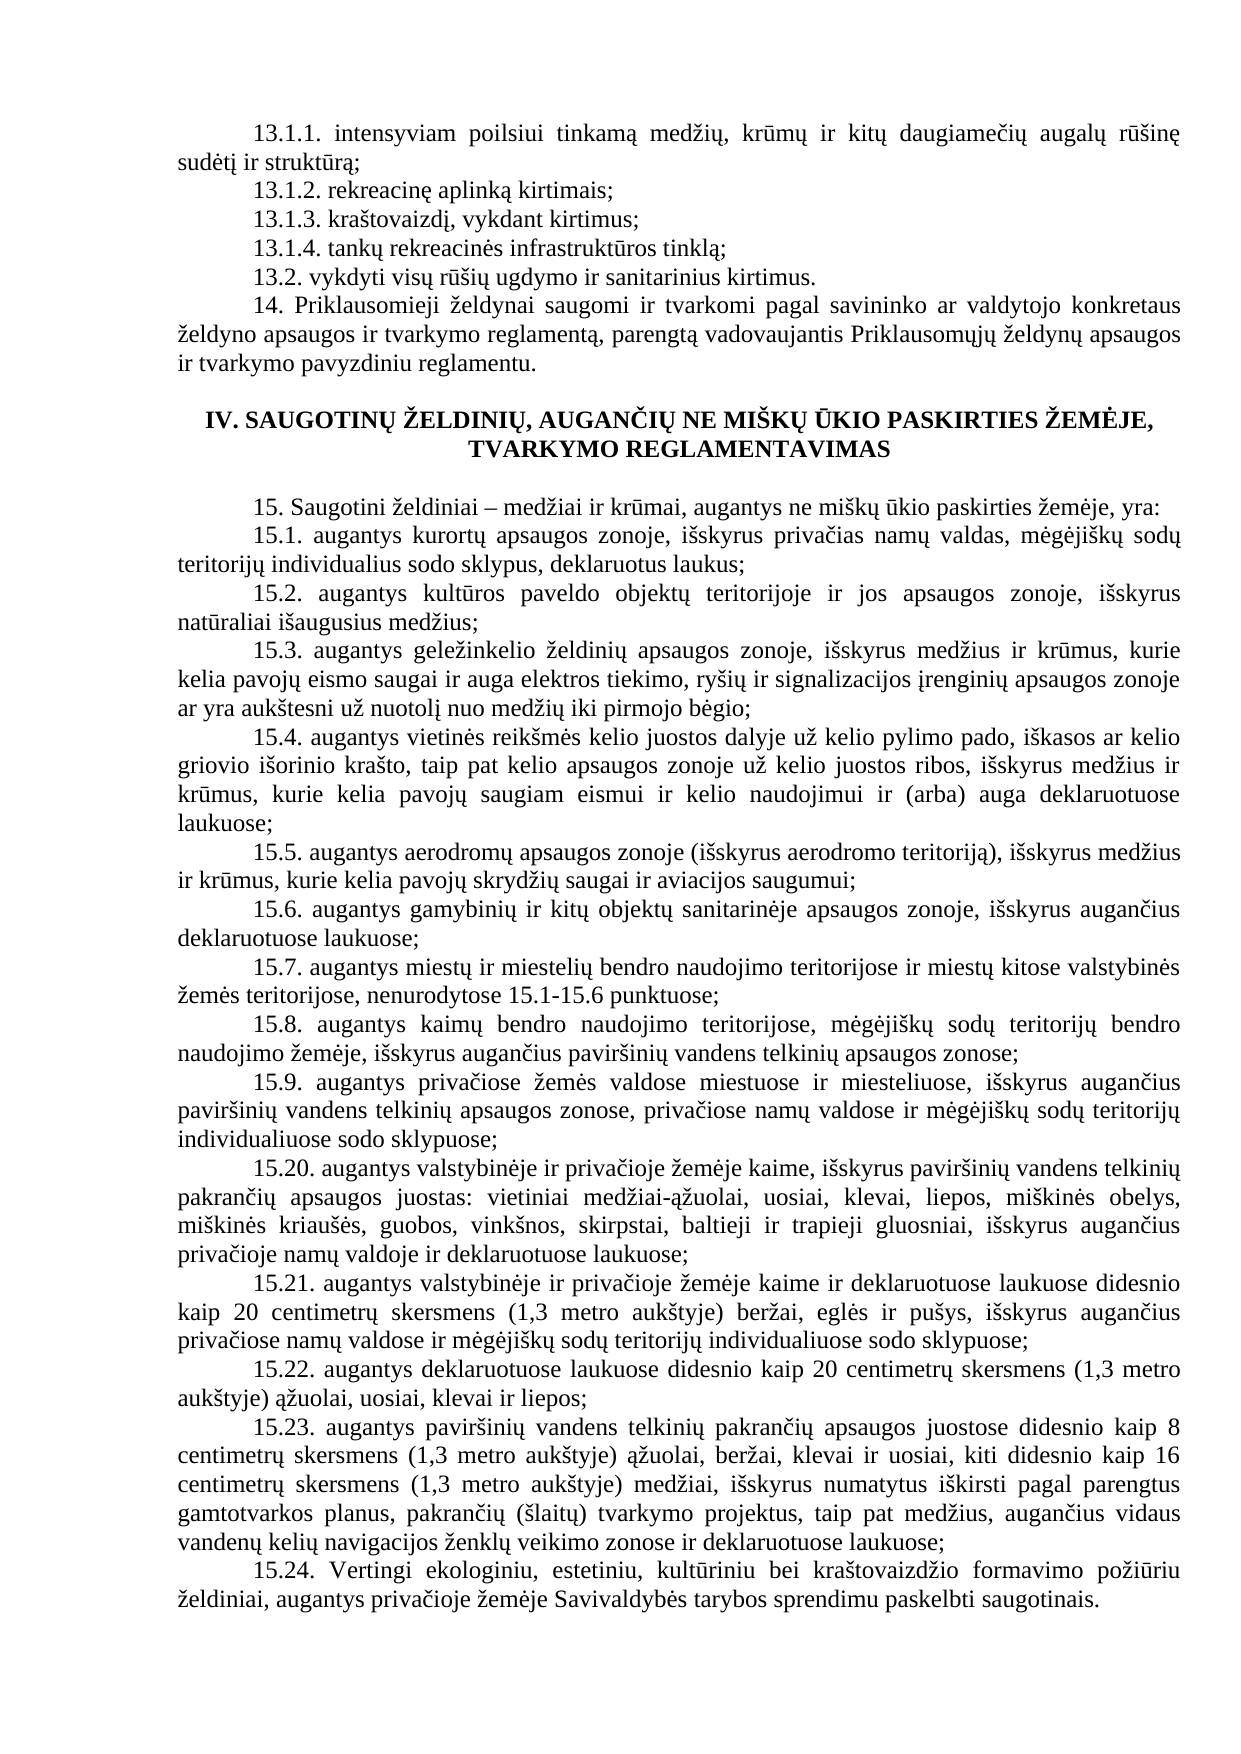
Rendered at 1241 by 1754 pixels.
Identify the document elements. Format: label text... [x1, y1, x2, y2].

text 15.24. Vertingi ekologiniu, estetiniu, kultūriniu bei kraštovaizdžio formavimo požiūriu želdiniai, augantys privačioje žemėje Savivaldybės tarybos sprendimu paskelbti saugotinais. [177, 1556, 1181, 1613]
text 14. Priklausomieji želdynai saugomi ir tvarkomi pagal savininko ar valdytojo konkretaus želdyno apsaugos ir tvarkymo reglamentą, parengtą vadovaujantis Priklausomųjų želdynų apsaugos ir tvarkymo pavyzdiniu reglamentu. [177, 291, 1181, 377]
text 15.21. augantys valstybinėje ir privačioje žemėje kaime ir deklaruotuose laukuose didesnio kaip 20 centimetrų skersmens (1,3 metro aukštyje) beržai, eglės ir pušys, išskyrus augančius privačiose namų valdose ir mėgėjiškų sodų teritorijų individualiuose sodo sklypuose; [177, 1268, 1181, 1354]
text 15.9. augantys privačiose žemės valdose miestuose ir miesteliuose, išskyrus augančius paviršinių vandens telkinių apsaugos zonose, privačiose namų valdose ir mėgėjiškų sodų teritorijų individualiuose sodo sklypuose; [177, 1067, 1181, 1153]
text 13.2. vykdyti visų rūšių ugdymo ir sanitarinius kirtimus. [177, 262, 1181, 291]
text IV. SAUGOTINŲ ŽELDINIŲ, AUGANČIŲ NE MIŠKŲ ŪKIO PASKIRTIES ŽEMĖJE, TVARKYMO REGLAMENTAVIMAS [177, 406, 1181, 463]
text 13.1.4. tankų rekreacinės infrastruktūros tinklą; [177, 233, 1181, 262]
text 15.5. augantys aerodromų apsaugos zonoje (išskyrus aerodromo teritoriją), išskyrus medžius ir krūmus, kurie kelia pavojų skrydžių saugai ir aviacijos saugumui; [177, 837, 1181, 894]
text 15.1. augantys kurortų apsaugos zonoje, išskyrus privačias namų valdas, mėgėjiškų sodų teritorijų individualius sodo sklypus, deklaruotus laukus; [177, 521, 1181, 578]
text 15. Saugotini želdiniai – medžiai ir krūmai, augantys ne miškų ūkio paskirties žemėje, yra: [177, 492, 1181, 521]
text 15.3. augantys geležinkelio želdinių apsaugos zonoje, išskyrus medžius ir krūmus, kurie kelia pavojų eismo saugai ir auga elektros tiekimo, ryšių ir signalizacijos įrenginių apsaugos zonoje ar yra aukštesni už nuotolį nuo medžių iki pirmojo bėgio; [177, 636, 1181, 722]
text 13.1.1. intensyviam poilsiui tinkamą medžių, krūmų ir kitų daugiamečių augalų rūšinę sudėtį ir struktūrą; [177, 118, 1181, 176]
text 13.1.3. kraštovaizdį, vykdant kirtimus; [177, 204, 1181, 233]
text 15.6. augantys gamybinių ir kitų objektų sanitarinėje apsaugos zonoje, išskyrus augančius deklaruotuose laukuose; [177, 894, 1181, 952]
text 15.2. augantys kultūros paveldo objektų teritorijoje ir jos apsaugos zonoje, išskyrus natūraliai išaugusius medžius; [177, 578, 1181, 636]
text 15.22. augantys deklaruotuose laukuose didesnio kaip 20 centimetrų skersmens (1,3 metro aukštyje) ąžuolai, uosiai, klevai ir liepos; [177, 1354, 1181, 1412]
text 15.23. augantys paviršinių vandens telkinių pakrančių apsaugos juostose didesnio kaip 8 centimetrų skersmens (1,3 metro aukštyje) ąžuolai, beržai, klevai ir uosiai, kiti didesnio kaip 16 centimetrų skersmens (1,3 metro aukštyje) medžiai, išskyrus numatytus iškirsti pagal parengtus gamtotvarkos planus, pakrančių (šlaitų) tvarkymo projektus, taip pat medžius, augančius vidaus vandenų kelių navigacijos ženklų veikimo zonose ir deklaruotuose laukuose; [177, 1412, 1181, 1556]
text 15.4. augantys vietinės reikšmės kelio juostos dalyje už kelio pylimo pado, iškasos ar kelio griovio išorinio krašto, taip pat kelio apsaugos zonoje už kelio juostos ribos, išskyrus medžius ir krūmus, kurie kelia pavojų saugiam eismui ir kelio naudojimui ir (arba) auga deklaruotuose laukuose; [177, 722, 1181, 837]
text 13.1.2. rekreacinę aplinką kirtimais; [177, 176, 1181, 204]
text 15.7. augantys miestų ir miestelių bendro naudojimo teritorijose ir miestų kitose valstybinės žemės teritorijose, nenurodytose 15.1-15.6 punktuose; [177, 952, 1181, 1009]
text 15.8. augantys kaimų bendro naudojimo teritorijose, mėgėjiškų sodų teritorijų bendro naudojimo žemėje, išskyrus augančius paviršinių vandens telkinių apsaugos zonose; [177, 1009, 1181, 1067]
text 15.20. augantys valstybinėje ir privačioje žemėje kaime, išskyrus paviršinių vandens telkinių pakrančių apsaugos juostas: vietiniai medžiai-ąžuolai, uosiai, klevai, liepos, miškinės obelys, miškinės kriaušės, guobos, vinkšnos, skirpstai, baltieji ir trapieji gluosniai, išskyrus augančius privačioje namų valdoje ir deklaruotuose laukuose; [177, 1153, 1181, 1268]
